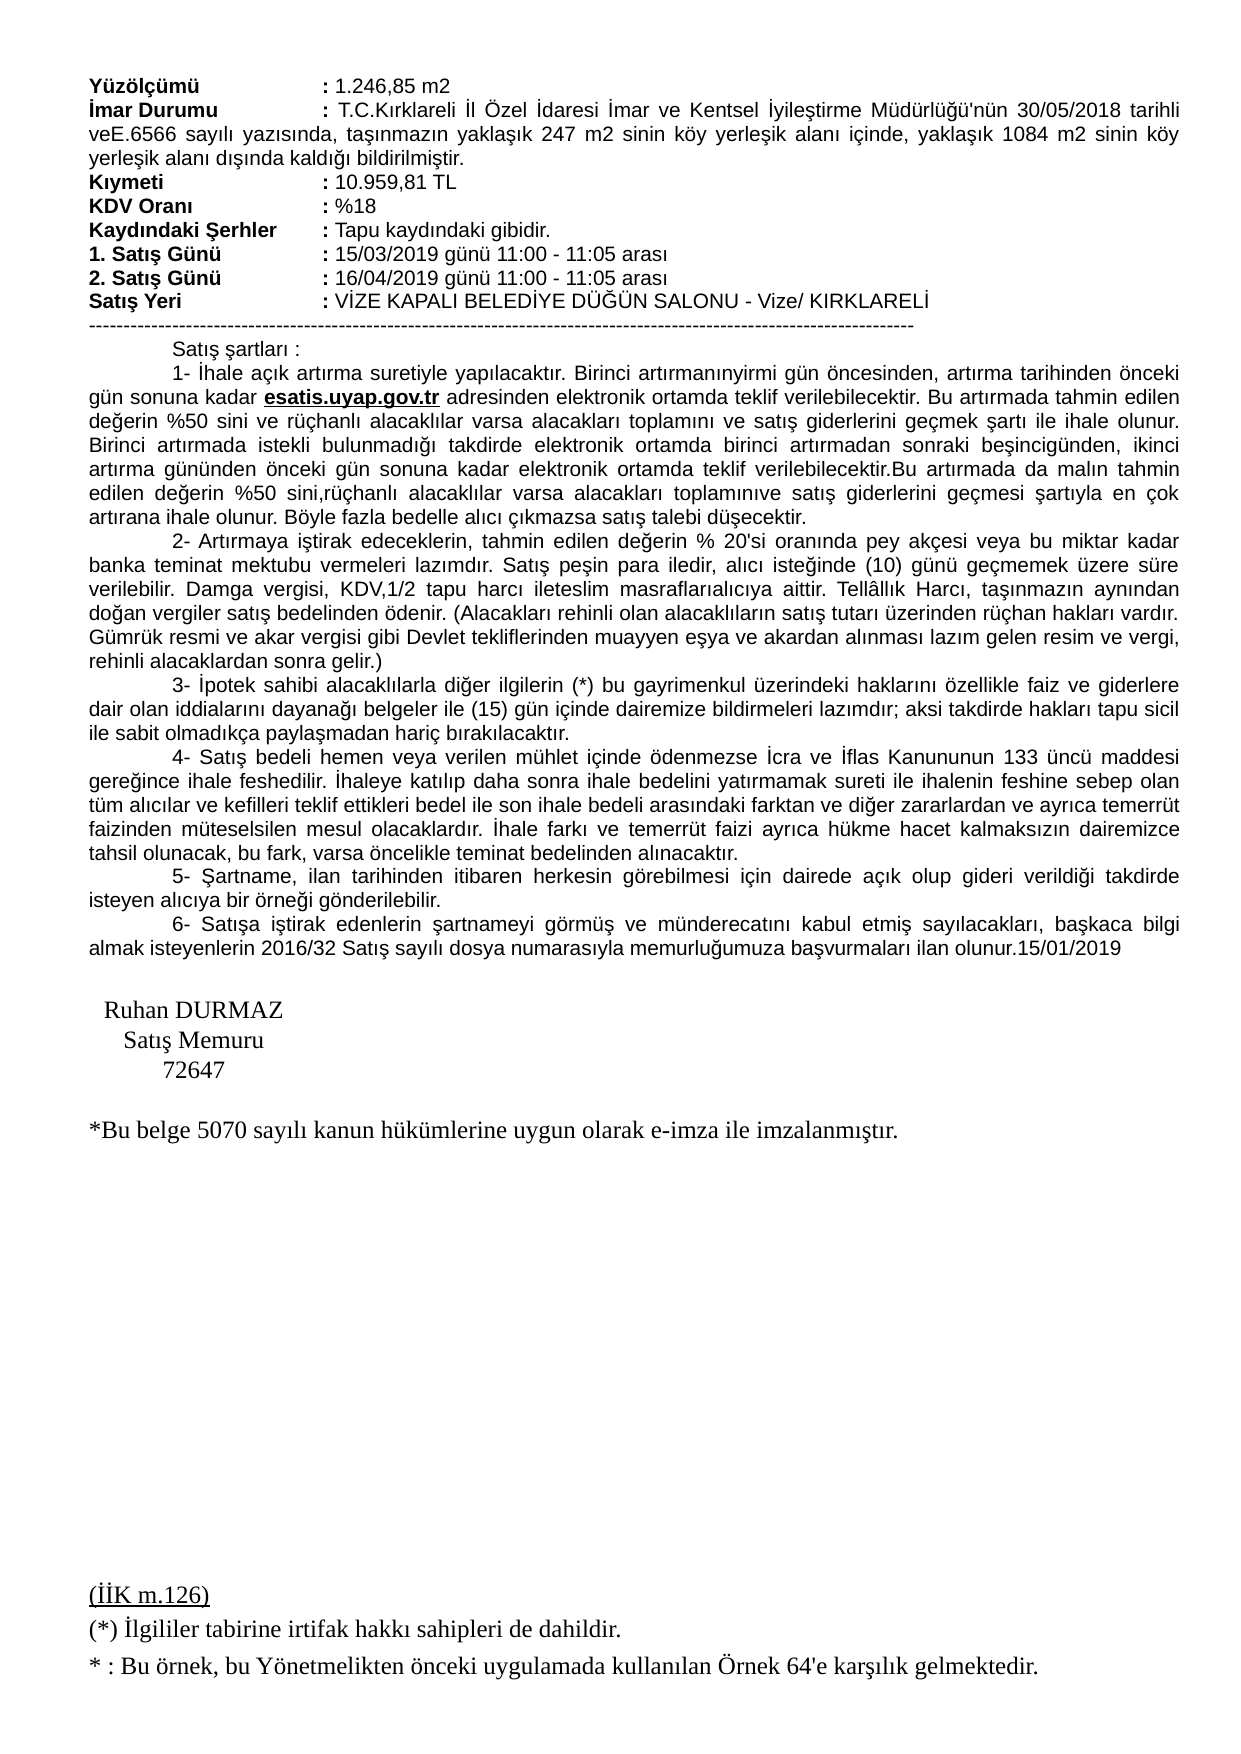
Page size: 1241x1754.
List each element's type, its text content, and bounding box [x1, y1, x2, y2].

text ----------------------------------------------------------------------------------------------------------------------- [88, 313, 1181, 337]
text 2. Satış Günü : 16/04/2019 günü 11:00 - 11:05 arası [88, 265, 1181, 289]
text Yüzölçümü : 1.246,85 m2 [88, 74, 1181, 98]
table_header Ruhan DURMAZ Satış Memuru 72647 [94, 994, 289, 1114]
text Satış Yeri : VİZE KAPALI BELEDİYE DÜĞÜN SALONU - Vize/ KIRKLARELİ [88, 289, 1181, 313]
text 1. Satış Günü : 15/03/2019 günü 11:00 - 11:05 arası [88, 241, 1181, 265]
text 2- Artırmaya iştirak edeceklerin, tahmin edilen değerin % 20'si oranında pey akçesi veya bu miktar kadar banka teminat mektubu vermeleri lazımdır. Satış peşin para iledir, alıcı isteğinde (10) günü geçmemek üzere süre verilebilir. Damga vergisi, KDV,1/2 tapu harcı ileteslim masraflarıalıcıya aittir. Tellâllık Harcı, taşınmazın aynından doğan vergiler satış bedelinden ödenir. (Alacakları rehinli olan alacaklıların satış tutarı üzerinden rüçhan hakları vardır. Gümrük resmi ve akar vergisi gibi Devlet tekliflerinden muayyen eşya ve akardan alınması lazım gelen resim ve vergi, rehinli alacaklardan sonra gelir.) [88, 529, 1181, 673]
text İmar Durumu : T.C.Kırklareli İl Özel İdaresi İmar ve Kentsel İyileştirme Müdürlüğü'nün 30/05/2018 tarihli veE.6566 sayılı yazısında, taşınmazın yaklaşık 247 m2 sinin köy yerleşik alanı içinde, yaklaşık 1084 m2 sinin köy yerleşik alanı dışında kaldığı bildirilmiştir. [88, 98, 1181, 169]
text Satış şartları : [88, 337, 1181, 361]
text 1- İhale açık artırma suretiyle yapılacaktır. Birinci artırmanınyirmi gün öncesinden, artırma tarihinden önceki gün sonuna kadar esatis.uyap.gov.tr adresinden elektronik ortamda teklif verilebilecektir. Bu artırmada tahmin edilen değerin %50 sini ve rüçhanlı alacaklılar varsa alacakları toplamını ve satış giderlerini geçmek şartı ile ihale olunur. Birinci artırmada istekli bulunmadığı takdirde elektronik ortamda birinci artırmadan sonraki beşincigünden, ikinci artırma gününden önceki gün sonuna kadar elektronik ortamda teklif verilebilecektir.Bu artırmada da malın tahmin edilen değerin %50 sini,rüçhanlı alacaklılar varsa alacakları toplamınıve satış giderlerini geçmesi şartıyla en çok artırana ihale olunur. Böyle fazla bedelle alıcı çıkmazsa satış talebi düşecektir. [88, 361, 1181, 529]
text 4- Satış bedeli hemen veya verilen mühlet içinde ödenmezse İcra ve İflas Kanununun 133 üncü maddesi gereğince ihale feshedilir. İhaleye katılıp daha sonra ihale bedelini yatırmamak sureti ile ihalenin feshine sebep olan tüm alıcılar ve kefilleri teklif ettikleri bedel ile son ihale bedeli arasındaki farktan ve diğer zararlardan ve ayrıca temerrüt faizinden müteselsilen mesul olacaklardır. İhale farkı ve temerrüt faizi ayrıca hükme hacet kalmaksızın dairemizce tahsil olunacak, bu fark, varsa öncelikle teminat bedelinden alınacaktır. [88, 744, 1181, 864]
text Kıymeti : 10.959,81 TL [88, 169, 1181, 193]
text 5- Şartname, ilan tarihinden itibaren herkesin görebilmesi için dairede açık olup gideri verildiği takdirde isteyen alıcıya bir örneği gönderilebilir. [88, 864, 1181, 912]
text Kaydındaki Şerhler : Tapu kaydındaki gibidir. [88, 217, 1181, 241]
text 6- Satışa iştirak edenlerin şartnameyi görmüş ve münderecatını kabul etmiş sayılacakları, başkaca bilgi almak isteyenlerin 2016/32 Satış sayılı dosya numarasıyla memurluğumuza başvurmaları ilan olunur.15/01/2019 [88, 912, 1181, 960]
text *Bu belge 5070 sayılı kanun hükümlerine uygun olarak e-imza ile imzalanmıştır. [88, 1114, 1181, 1144]
text 3- İpotek sahibi alacaklılarla diğer ilgilerin (*) bu gayrimenkul üzerindeki haklarını özellikle faiz ve giderlere dair olan iddialarını dayanağı belgeler ile (15) gün içinde dairemize bildirmeleri lazımdır; aksi takdirde hakları tapu sicil ile sabit olmadıkça paylaşmadan hariç bırakılacaktır. [88, 673, 1181, 744]
text KDV Oranı : %18 [88, 193, 1181, 217]
